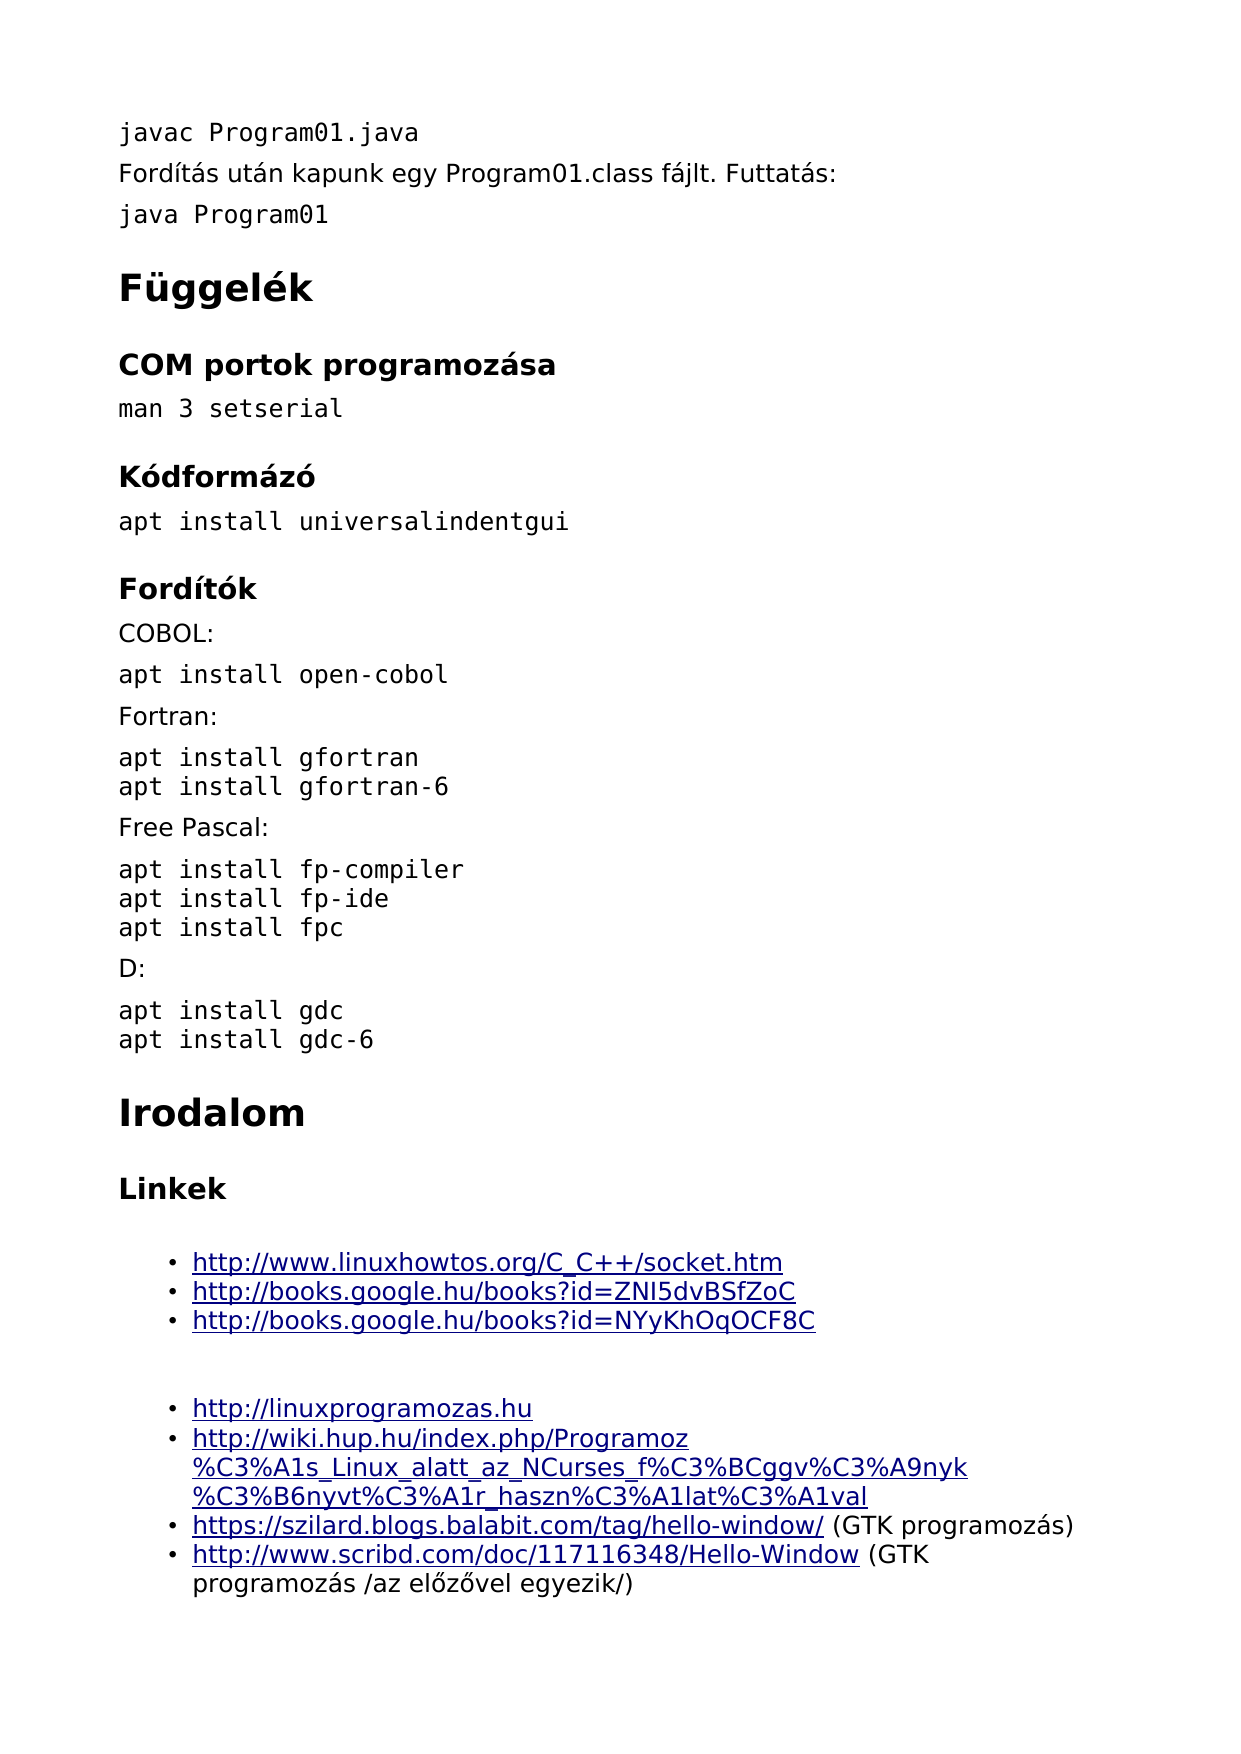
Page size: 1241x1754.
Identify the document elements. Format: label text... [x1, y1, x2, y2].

text javac Program01.java [118, 118, 1122, 147]
text apt install fp-compiler apt install fp-ide apt install fpc [118, 855, 1122, 943]
text java Program01 [118, 201, 1122, 230]
subtitle Függelék [118, 267, 1122, 310]
list http://linuxprogramozas.hu [177, 1395, 1122, 1424]
list http://www.linuxhowtos.org/C_C++/socket.htm [177, 1248, 1122, 1277]
list http://www.scribd.com/doc/117116348/Hello-Window (GTK programozás /az előzővel egyezik/) [177, 1541, 1122, 1599]
text COBOL: [118, 619, 1122, 648]
text apt install open-cobol [118, 661, 1122, 690]
text D: [118, 954, 1122, 983]
text man 3 setserial [118, 394, 1122, 423]
text apt install gfortran apt install gfortran-6 [118, 743, 1122, 802]
text apt install universalindentgui [118, 507, 1122, 536]
subtitle Linkek [118, 1172, 1122, 1206]
text Fortran: [118, 702, 1122, 731]
subtitle Irodalom [118, 1091, 1122, 1135]
subtitle Fordítók [118, 573, 1122, 607]
subtitle COM portok programozása [118, 348, 1122, 382]
list http://books.google.hu/books?id=ZNI5dvBSfZoC [177, 1277, 1122, 1307]
list https://szilard.blogs.balabit.com/tag/hello-window/ (GTK programozás) [177, 1511, 1122, 1541]
text Free Pascal: [118, 813, 1122, 843]
text Fordítás után kapunk egy Program01.class fájlt. Futtatás: [118, 159, 1122, 188]
subtitle Kódformázó [118, 460, 1122, 494]
list http://wiki.hup.hu/index.php/Programoz%C3%A1s_Linux_alatt_az_NCurses_f%C3%BCggv%C3%A9nyk%C3%B6nyvt%C3%A1r_haszn%C3%A1lat%C3%A1val [177, 1424, 1122, 1511]
text apt install gdc apt install gdc-6 [118, 996, 1122, 1054]
list http://books.google.hu/books?id=NYyKhOqOCF8C [177, 1307, 1122, 1336]
